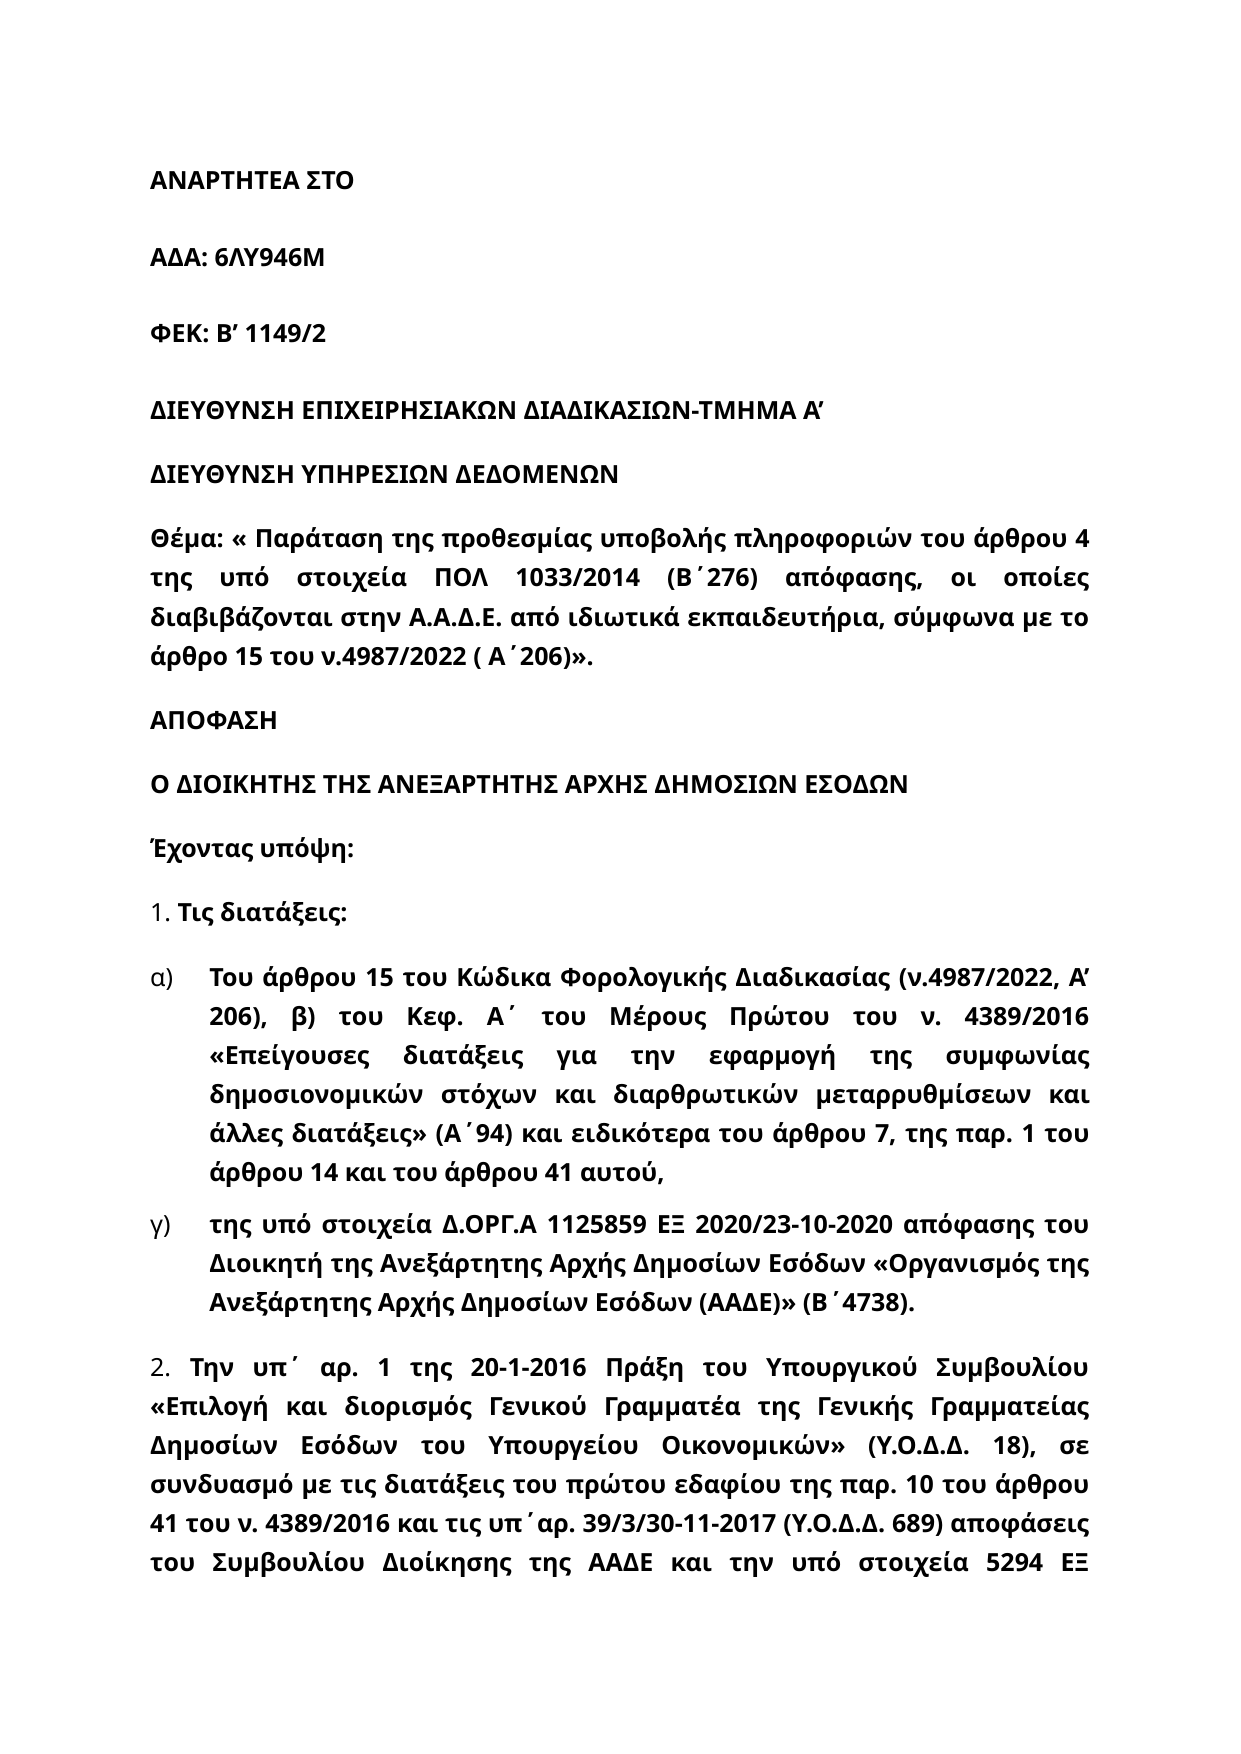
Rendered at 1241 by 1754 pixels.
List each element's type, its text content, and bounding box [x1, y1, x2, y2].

title ΦΕΚ: Β’ 1149/2 [150, 316, 1090, 350]
text Ο ΔΙΟΙΚΗΤΗΣ ΤΗΣ ΑΝΕΞΑΡΤΗΤΗΣ ΑΡΧΗΣ ΔΗΜΟΣΙΩΝ ΕΣΟΔΩΝ [150, 767, 1090, 801]
text Έχοντας υπόψη: [150, 831, 1090, 865]
text ΔΙΕΥΘΥΝΣΗ ΥΠΗΡΕΣΙΩΝ ΔΕΔΟΜΕΝΩΝ [150, 457, 1090, 491]
text 2. Την υπ΄ αρ. 1 της 20-1-2016 Πράξη του Υπουργικού Συμβουλίου «Επιλογή και διορισμός Γενικού Γραμματέα της Γενικής Γραμματείας Δημοσίων Εσόδων του Υπουργείου Οικονομικών» (Υ.Ο.Δ.Δ. 18), σε συνδυασμό με τις διατάξεις του πρώτου εδαφίου της παρ. 10 του άρθρου 41 του ν. 4389/2016 και τις υπ΄αρ. 39/3/30-11-2017 (Υ.Ο.Δ.Δ. 689) αποφάσεις του Συμβουλίου Διοίκησης της ΑΑΔΕ και την υπό στοιχεία 5294 ΕΞ [150, 1349, 1090, 1579]
list α) Του άρθρου 15 του Κώδικα Φορολογικής Διαδικασίας (ν.4987/2022, Α’ 206), β) του Κεφ. Α΄ του Μέρους Πρώτου του ν. 4389/2016 «Επείγουσες διατάξεις για την εφαρμογή της συμφωνίας δημοσιονομικών στόχων και διαρθρωτικών μεταρρυθμίσεων και άλλες διατάξεις» (Α΄94) και ειδικότερα του άρθρου 7, της παρ. 1 του άρθρου 14 και του άρθρου 41 αυτού, [150, 959, 1090, 1189]
text ΑΠΟΦΑΣΗ [150, 702, 1090, 737]
text ΔΙΕΥΘΥΝΣΗ ΕΠΙΧΕΙΡΗΣΙΑΚΩΝ ΔΙΑΔΙΚΑΣΙΩΝ-ΤΜΗΜΑ Α’ [150, 392, 1090, 427]
text Θέμα: « Παράταση της προθεσμίας υποβολής πληροφοριών του άρθρου 4 της υπό στοιχεία ΠΟΛ 1033/2014 (Β΄276) απόφασης, οι οποίες διαβιβάζονται στην Α.Α.Δ.Ε. από ιδιωτικά εκπαιδευτήρια, σύμφωνα με το άρθρο 15 του ν.4987/2022 ( Α΄206)». [150, 521, 1090, 672]
title ΑΔΑ: 6ΛΥ946Μ [150, 239, 1090, 273]
title ΑΝΑΡΤΗΤΕΑ ΣΤΟ [150, 162, 1090, 197]
text 1. Τις διατάξεις: [150, 895, 1090, 929]
list γ) της υπό στοιχεία Δ.ΟΡΓ.Α 1125859 ΕΞ 2020/23-10-2020 απόφασης του Διοικητή της Ανεξάρτητης Αρχής Δημοσίων Εσόδων «Οργανισμός της Ανεξάρτητης Αρχής Δημοσίων Εσόδων (ΑΑΔΕ)» (Β΄4738). [150, 1207, 1090, 1319]
